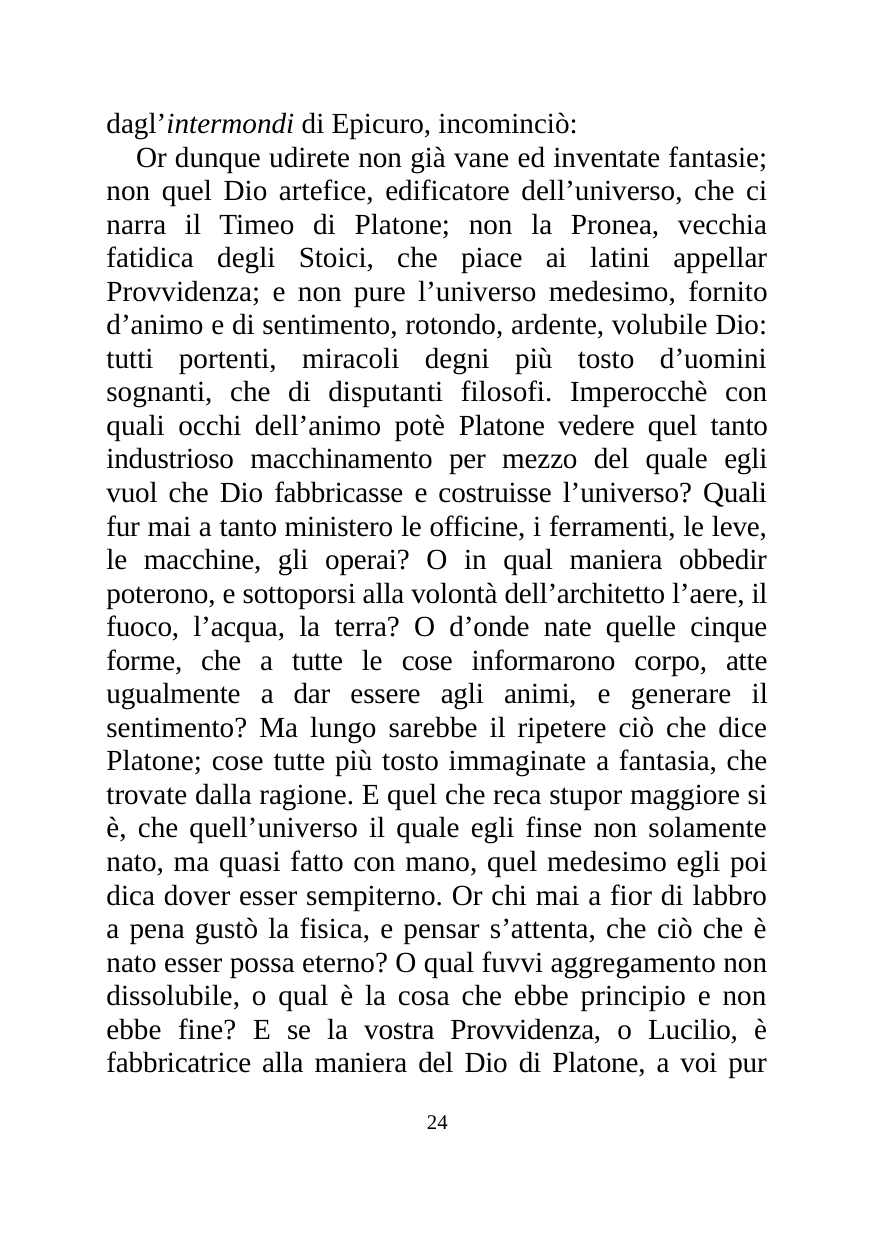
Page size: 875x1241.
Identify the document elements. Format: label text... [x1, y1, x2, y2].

text dagl’intermondi di Epicuro, incominciò: [106, 106, 768, 140]
text Or dunque udirete non già vane ed inventate fantasie; non quel Dio artefice, edificatore dell’universo, che ci narra il Timeo di Platone; non la Pronea, vecchia fatidica degli Stoici, che piace ai latini appellar Provvidenza; e non pure l’universo medesimo, fornito d’animo e di sentimento, rotondo, ardente, volubile Dio: tutti portenti, miracoli degni più tosto d’uomini sognanti, che di disputanti filosofi. Imperocchè con quali occhi dell’animo potè Platone vedere quel tanto industrioso macchinamento per mezzo del quale egli vuol che Dio fabbricasse e costruisse l’universo? Quali fur mai a tanto ministero le officine, i ferramenti, le leve, le macchine, gli operai? O in qual maniera obbedir poterono, e sottoporsi alla volontà dell’architetto l’aere, il fuoco, l’acqua, la terra? O d’onde nate quelle cinque forme, che a tutte le cose informarono corpo, atte ugualmente a dar essere agli animi, e generare il sentimento? Ma lungo sarebbe il ripetere ciò che dice Platone; cose tutte più tosto immaginate a fantasia, che trovate dalla ragione. E quel che reca stupor maggiore si è, che quell’universo il quale egli finse non solamente nato, ma quasi fatto con mano, quel medesimo egli poi dica dover esser sempiterno. Or chi mai a fior di labbro a pena gustò la fisica, e pensar s’attenta, che ciò che è nato esser possa eterno? O qual fuvvi aggregamento non dissolubile, o qual è la cosa che ebbe principio e non ebbe fine? E se la vostra Provvidenza, o Lucilio, è fabbricatrice alla maniera del Dio di Platone, a voi pur [106, 140, 768, 1079]
